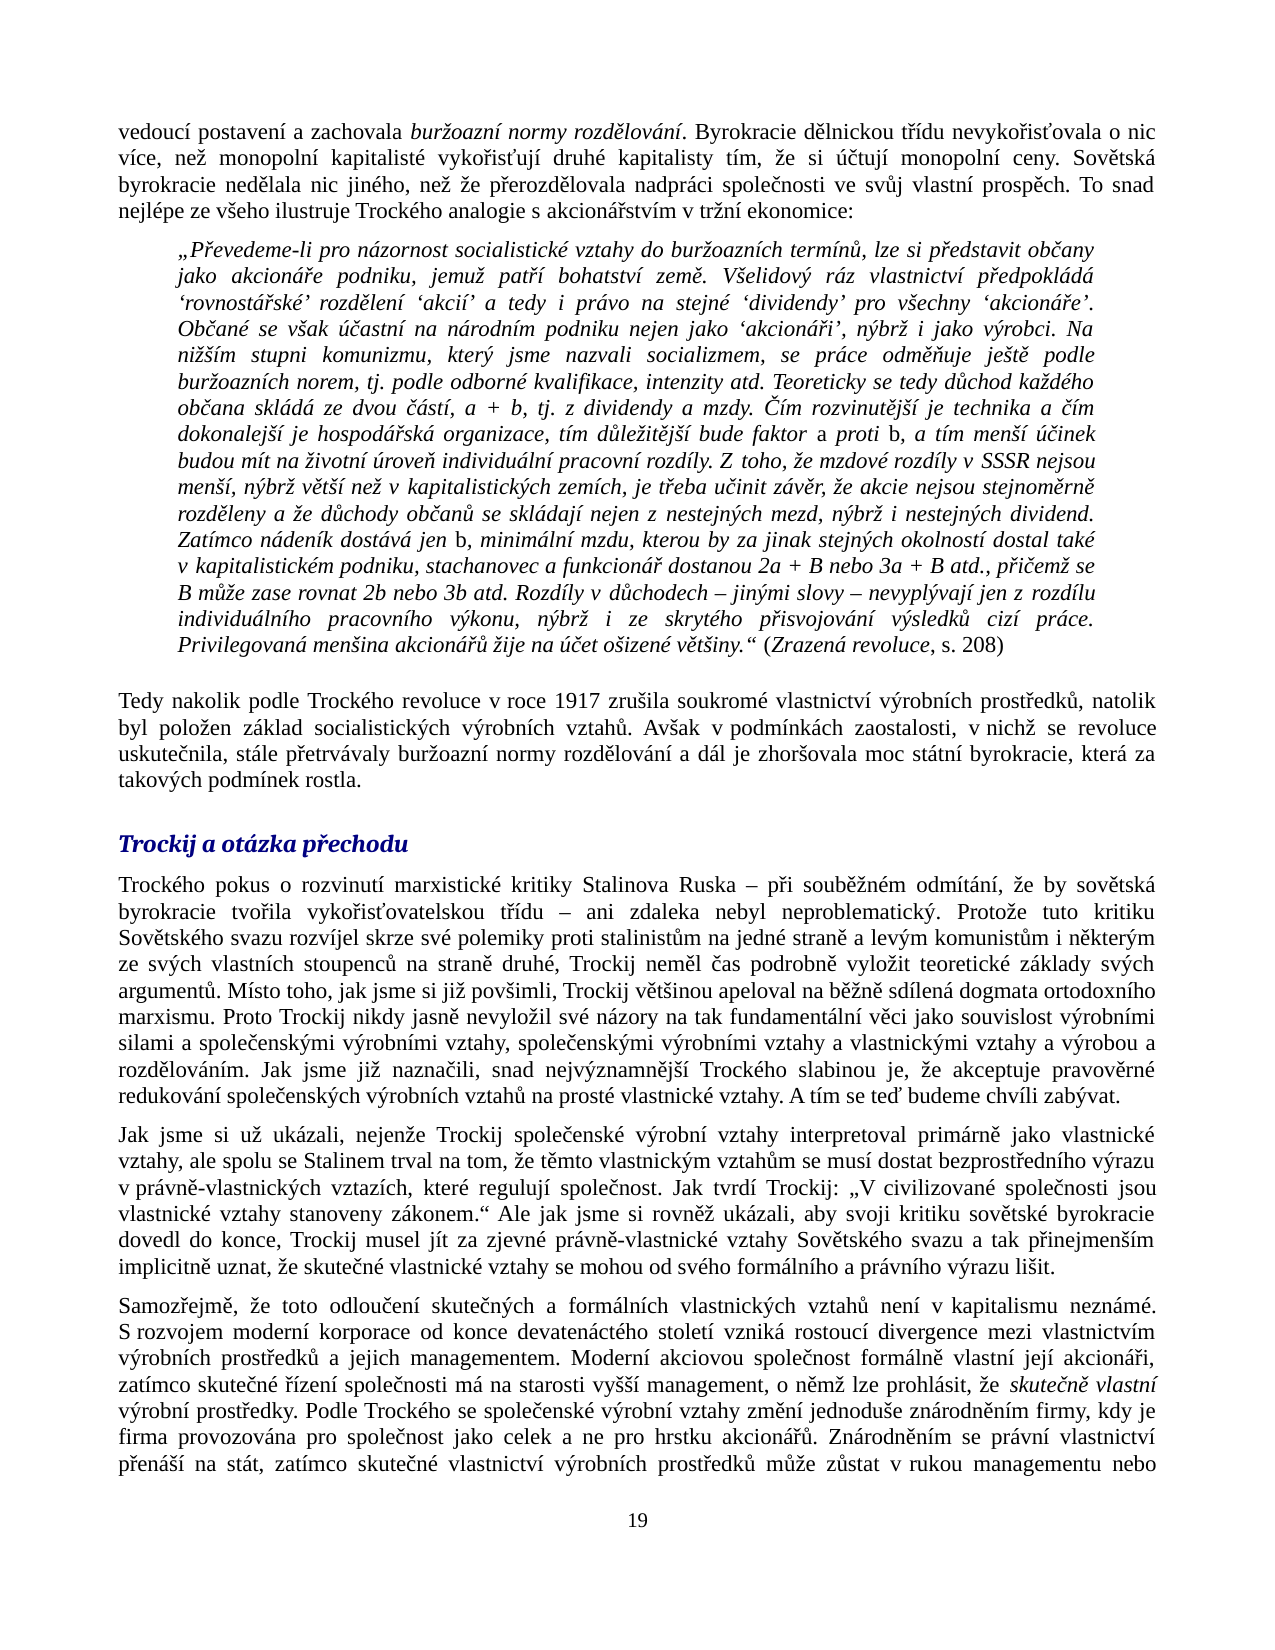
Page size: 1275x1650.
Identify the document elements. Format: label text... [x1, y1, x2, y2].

text Tedy nakolik podle Trockého revoluce v roce 1917 zrušila soukromé vlastnictví výrobních prostředků, natolik byl položen základ socialistických výrobních vztahů. Avšak v podmínkách zaostalosti, v nichž se revoluce uskutečnila, stále přetrvávaly buržoazní normy rozdělování a dál je zhoršovala moc státní byrokracie, která za takových podmínek rostla. [118, 687, 1157, 793]
text Samozřejmě, že toto odloučení skutečných a formálních vlastnických vztahů není v kapitalismu neznámé. S rozvojem moderní korporace od konce devatenáctého století vzniká rostoucí divergence mezi vlastnictvím výrobních prostředků a jejich managementem. Moderní akciovou společnost formálně vlastní její akcionáři, zatímco skutečné řízení společnosti má na starosti vyšší management, o němž lze prohlásit, že skutečně vlastní výrobní prostředky. Podle Trockého se společenské výrobní vztahy změní jednoduše znárodněním firmy, kdy je firma provozována pro společnost jako celek a ne pro hrstku akcionářů. Znárodněním se právní vlastnictví přenáší na stát, zatímco skutečné vlastnictví výrobních prostředků může zůstat v rukou managementu nebo [118, 1292, 1157, 1476]
text vedoucí postavení a zachovala buržoazní normy rozdělování. Byrokracie dělnickou třídu nevykořisťovala o nic více, než monopolní kapitalisté vykořisťují druhé kapitalisty tím, že si účtují monopolní ceny. Sovětská byrokracie nedělala nic jiného, než že přerozdělovala nadpráci společnosti ve svůj vlastní prospěch. To snad nejlépe ze všeho ilustruje Trockého analogie s akcionářstvím v tržní ekonomice: [118, 118, 1157, 223]
subtitle Trockij a otázka přechodu [118, 830, 1157, 859]
text Trockého pokus o rozvinutí marxistické kritiky Stalinova Ruska – při souběžném odmítání, že by sovětská byrokracie tvořila vykořisťovatelskou třídu – ani zdaleka nebyl neproblematický. Protože tuto kritiku Sovětského svazu rozvíjel skrze své polemiky proti stalinistům na jedné straně a levým komunistům i některým ze svých vlastních stoupenců na straně druhé, Trockij neměl čas podrobně vyložit teoretické základy svých argumentů. Místo toho, jak jsme si již povšimli, Trockij většinou apeloval na běžně sdílená dogmata ortodoxního marxismu. Proto Trockij nikdy jasně nevyložil své názory na tak fundamentální věci jako souvislost výrobními silami a společenskými výrobními vztahy, společenskými výrobními vztahy a vlastnickými vztahy a výrobou a rozdělováním. Jak jsme již naznačili, snad nejvýznamnější Trockého slabinou je, že akceptuje pravověrné redukování společenských výrobních vztahů na prosté vlastnické vztahy. A tím se teď budeme chvíli zabývat. [118, 871, 1157, 1108]
text „Převedeme-li pro názornost socialistické vztahy do buržoazních termínů, lze si představit občany jako akcionáře podniku, jemuž patří bohatství země. Všelidový ráz vlastnictví předpokládá ‘rovnostářské’ rozdělení ‘akcií’ a tedy i právo na stejné ‘dividendy’ pro všechny ‘akcionáře’. Občané se však účastní na národním podniku nejen jako ‘akcionáři’, nýbrž i jako výrobci. Na nižším stupni komunizmu, který jsme nazvali socializmem, se práce odměňuje ještě podle buržoazních norem, tj. podle odborné kvalifikace, intenzity atd. Teoreticky se tedy důchod každého občana skládá ze dvou částí, a + b, tj. z dividendy a mzdy. Čím rozvinutější je technika a čím dokonalejší je hospodářská organizace, tím důležitější bude faktor a proti b, a tím menší účinek budou mít na životní úroveň individuální pracovní rozdíly. Z toho, že mzdové rozdíly v SSSR nejsou menší, nýbrž větší než v kapitalistických zemích, je třeba učinit závěr, že akcie nejsou stejnoměrně rozděleny a že důchody občanů se skládají nejen z nestejných mezd, nýbrž i nestejných dividend. Zatímco nádeník dostává jen b, minimální mzdu, kterou by za jinak stejných okolností dostal také v kapitalistickém podniku, stachanovec a funkcionář dostanou 2a + B nebo 3a + B atd., přičemž se B může zase rovnat 2b nebo 3b atd. Rozdíly v důchodech – jinými slovy – nevyplývají jen z rozdílu individuálního pracovního výkonu, nýbrž i ze skrytého přisvojování výsledků cizí práce. Privilegovaná menšina akcionářů žije na účet ošizené většiny.“ (Zrazená revoluce, s. 208) [177, 236, 1098, 658]
text Jak jsme si už ukázali, nejenže Trockij společenské výrobní vztahy interpretoval primárně jako vlastnické vztahy, ale spolu se Stalinem trval na tom, že těmto vlastnickým vztahům se musí dostat bezprostředního výrazu v právně-vlastnických vztazích, které regulují společnost. Jak tvrdí Trockij: „V civilizované společnosti jsou vlastnické vztahy stanoveny zákonem.“ Ale jak jsme si rovněž ukázali, aby svoji kritiku sovětské byrokracie dovedl do konce, Trockij musel jít za zjevné právně-vlastnické vztahy Sovětského svazu a tak přinejmenším implicitně uznat, že skutečné vlastnické vztahy se mohou od svého formálního a právního výrazu lišit. [118, 1121, 1157, 1279]
